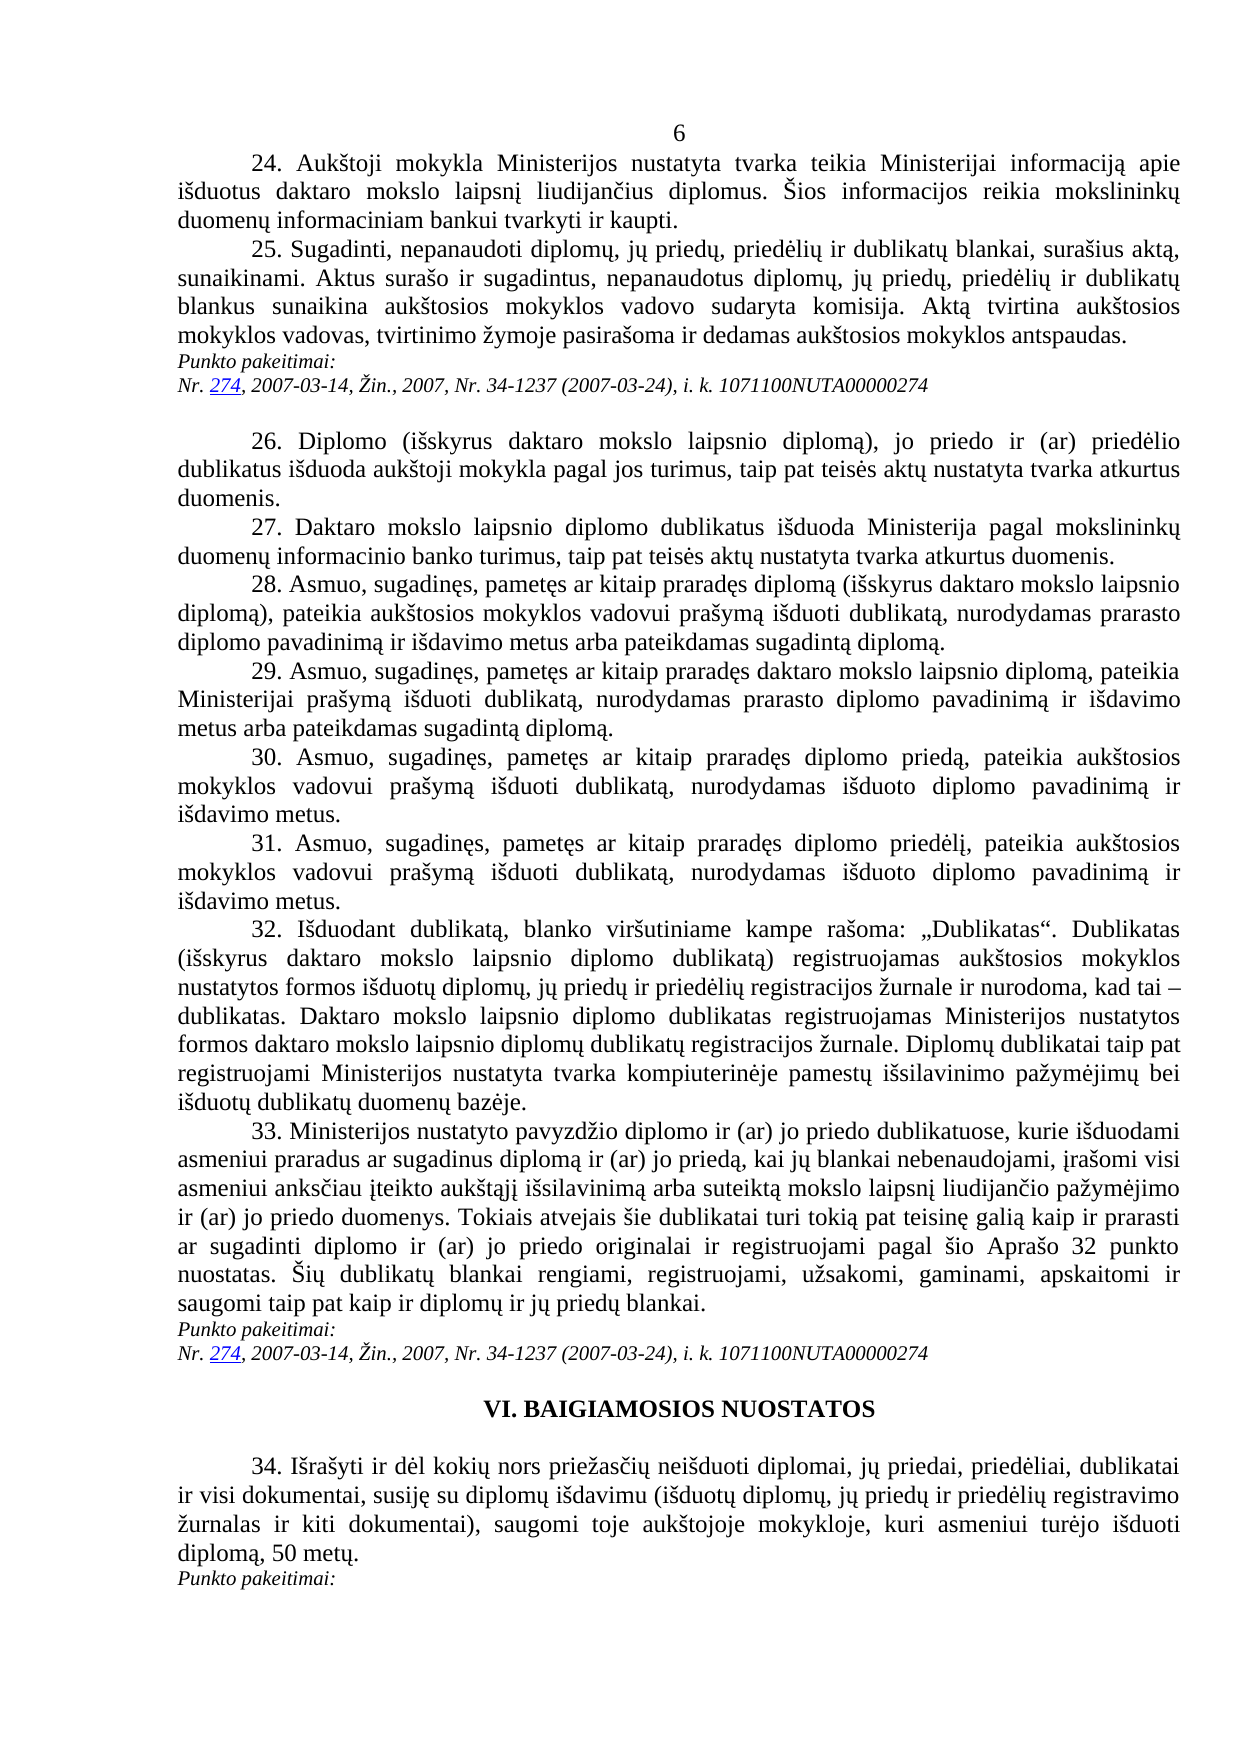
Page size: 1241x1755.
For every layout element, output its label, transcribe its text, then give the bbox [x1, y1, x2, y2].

text 31. Asmuo, sugadinęs, pametęs ar kitaip praradęs diplomo priedėlį, pateikia aukštosios mokyklos vadovui prašymą išduoti dublikatą, nurodydamas išduoto diplomo pavadinimą ir išdavimo metus. [177, 828, 1181, 914]
text 32. Išduodant dublikatą, blanko viršutiniame kampe rašoma: „Dublikatas“. Dublikatas (išskyrus daktaro mokslo laipsnio diplomo dublikatą) registruojamas aukštosios mokyklos nustatytos formos išduotų diplomų, jų priedų ir priedėlių registracijos žurnale ir nurodoma, kad tai – dublikatas. Daktaro mokslo laipsnio diplomo dublikatas registruojamas Ministerijos nustatytos formos daktaro mokslo laipsnio diplomų dublikatų registracijos žurnale. Diplomų dublikatai taip pat registruojami Ministerijos nustatyta tvarka kompiuterinėje pamestų išsilavinimo pažymėjimų bei išduotų dublikatų duomenų bazėje. [177, 914, 1181, 1116]
text 30. Asmuo, sugadinęs, pametęs ar kitaip praradęs diplomo priedą, pateikia aukštosios mokyklos vadovui prašymą išduoti dublikatą, nurodydamas išduoto diplomo pavadinimą ir išdavimo metus. [177, 742, 1181, 828]
text VI. BAIGIAMOSIOS NUOSTATOS [177, 1394, 1181, 1423]
text 24. Aukštoji mokykla Ministerijos nustatyta tvarka teikia Ministerijai informaciją apie išduotus daktaro mokslo laipsnį liudijančius diplomus. Šios informacijos reikia mokslininkų duomenų informaciniam bankui tvarkyti ir kaupti. [177, 148, 1181, 234]
text Punkto pakeitimai: [177, 1317, 1181, 1341]
text Nr. 274, 2007-03-14, Žin., 2007, Nr. 34-1237 (2007-03-24), i. k. 1071100NUTA00000274 [177, 1341, 1181, 1365]
text 25. Sugadinti, nepanaudoti diplomų, jų priedų, priedėlių ir dublikatų blankai, surašius aktą, sunaikinami. Aktus surašo ir sugadintus, nepanaudotus diplomų, jų priedų, priedėlių ir dublikatų blankus sunaikina aukštosios mokyklos vadovo sudaryta komisija. Aktą tvirtina aukštosios mokyklos vadovas, tvirtinimo žymoje pasirašoma ir dedamas aukštosios mokyklos antspaudas. [177, 234, 1181, 349]
text 29. Asmuo, sugadinęs, pametęs ar kitaip praradęs daktaro mokslo laipsnio diplomą, pateikia Ministerijai prašymą išduoti dublikatą, nurodydamas prarasto diplomo pavadinimą ir išdavimo metus arba pateikdamas sugadintą diplomą. [177, 656, 1181, 742]
text 28. Asmuo, sugadinęs, pametęs ar kitaip praradęs diplomą (išskyrus daktaro mokslo laipsnio diplomą), pateikia aukštosios mokyklos vadovui prašymą išduoti dublikatą, nurodydamas prarasto diplomo pavadinimą ir išdavimo metus arba pateikdamas sugadintą diplomą. [177, 569, 1181, 656]
text 26. Diplomo (išskyrus daktaro mokslo laipsnio diplomą), jo priedo ir (ar) priedėlio dublikatus išduoda aukštoji mokykla pagal jos turimus, taip pat teisės aktų nustatyta tvarka atkurtus duomenis. [177, 426, 1181, 512]
text Nr. 274, 2007-03-14, Žin., 2007, Nr. 34-1237 (2007-03-24), i. k. 1071100NUTA00000274 [177, 373, 1181, 397]
text 33. Ministerijos nustatyto pavyzdžio diplomo ir (ar) jo priedo dublikatuose, kurie išduodami asmeniui praradus ar sugadinus diplomą ir (ar) jo priedą, kai jų blankai nebenaudojami, įrašomi visi asmeniui anksčiau įteikto aukštąjį išsilavinimą arba suteiktą mokslo laipsnį liudijančio pažymėjimo ir (ar) jo priedo duomenys. Tokiais atvejais šie dublikatai turi tokią pat teisinę galią kaip ir prarasti ar sugadinti diplomo ir (ar) jo priedo originalai ir registruojami pagal šio Aprašo 32 punkto nuostatas. Šių dublikatų blankai rengiami, registruojami, užsakomi, gaminami, apskaitomi ir saugomi taip pat kaip ir diplomų ir jų priedų blankai. [177, 1116, 1181, 1317]
text 27. Daktaro mokslo laipsnio diplomo dublikatus išduoda Ministerija pagal mokslininkų duomenų informacinio banko turimus, taip pat teisės aktų nustatyta tvarka atkurtus duomenis. [177, 512, 1181, 569]
text 34. Išrašyti ir dėl kokių nors priežasčių neišduoti diplomai, jų priedai, priedėliai, dublikatai ir visi dokumentai, susiję su diplomų išdavimu (išduotų diplomų, jų priedų ir priedėlių registravimo žurnalas ir kiti dokumentai), saugomi toje aukštojoje mokykloje, kuri asmeniui turėjo išduoti diplomą, 50 metų. [177, 1451, 1181, 1566]
text Punkto pakeitimai: [177, 1566, 1181, 1590]
text Punkto pakeitimai: [177, 349, 1181, 373]
